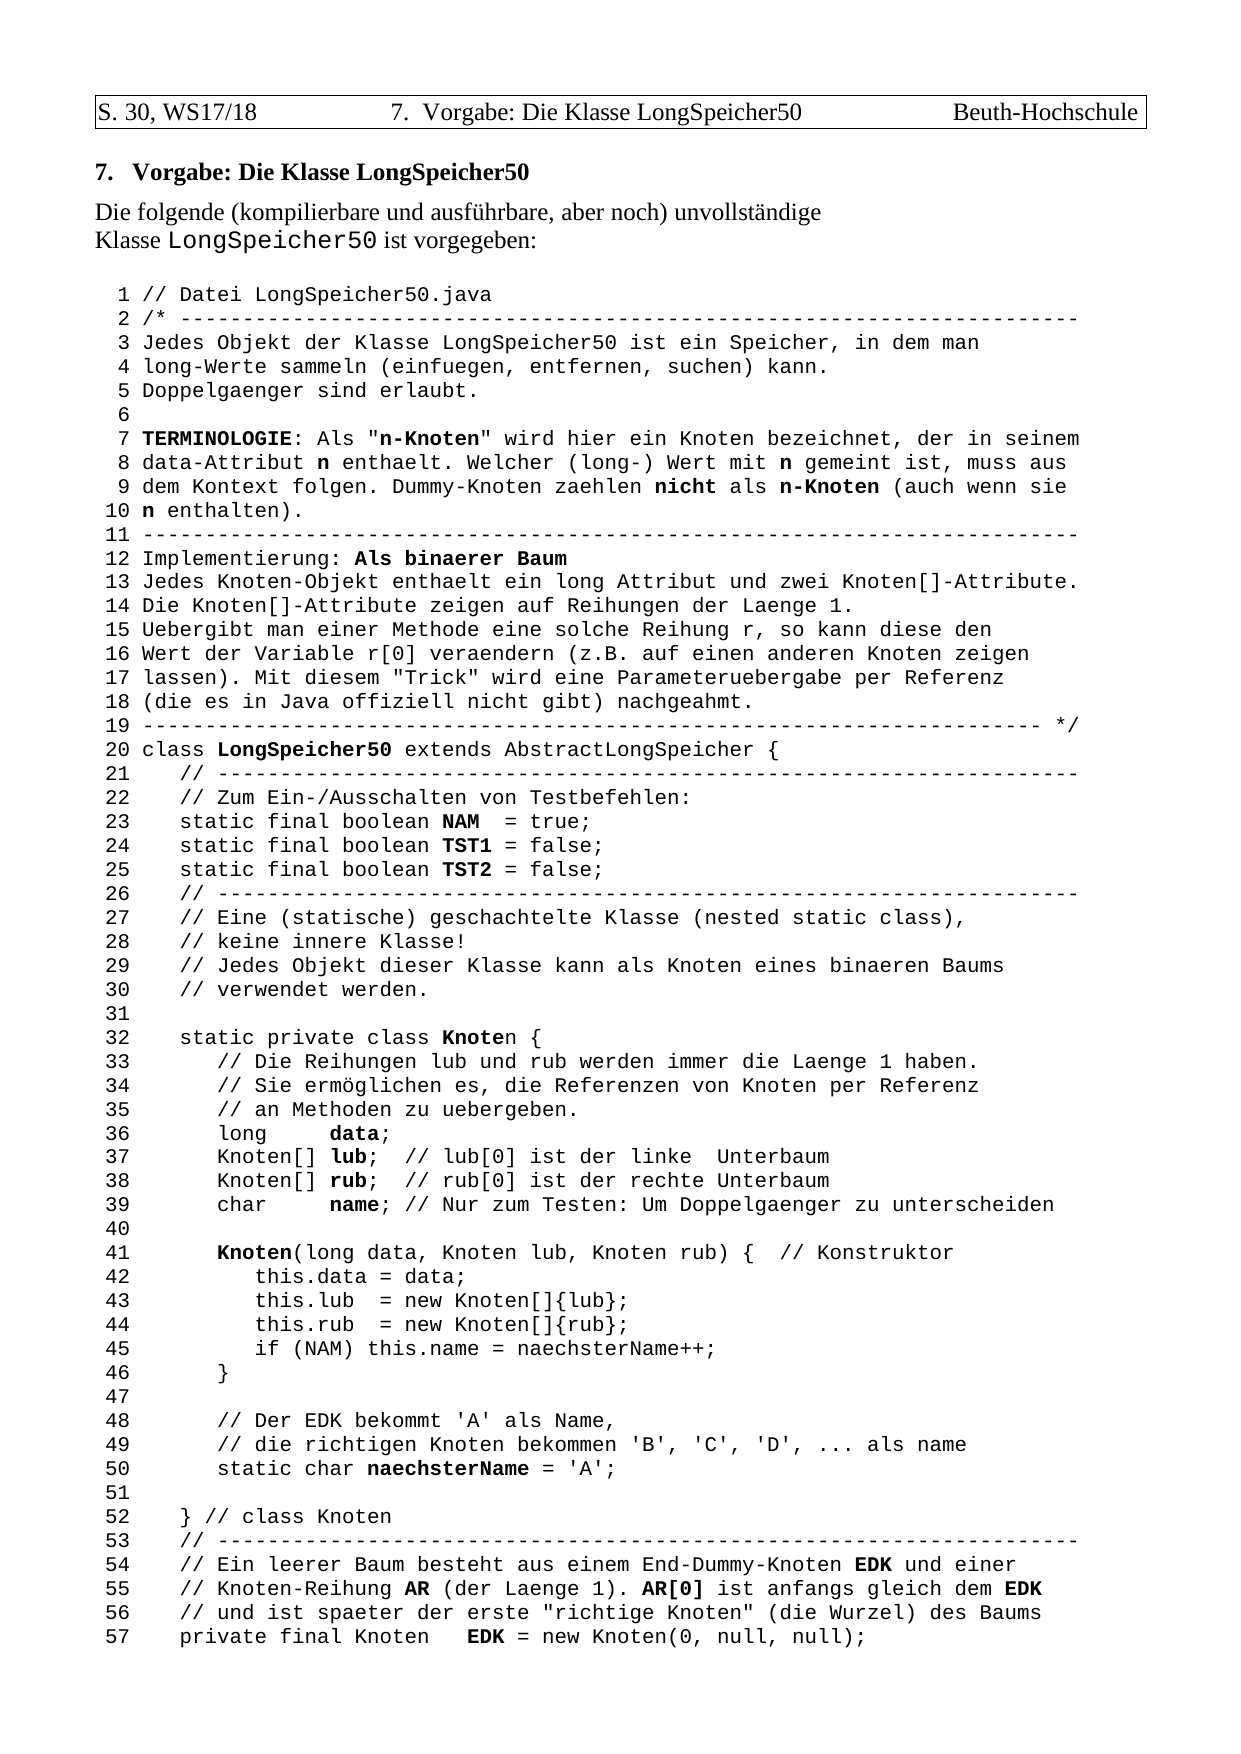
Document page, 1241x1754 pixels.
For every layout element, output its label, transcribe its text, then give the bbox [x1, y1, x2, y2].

list long data; [94, 1122, 1146, 1146]
list dem Kontext folgen. Dummy-Knoten zaehlen nicht als n-Knoten (auch wenn sie [94, 476, 1146, 499]
list // Jedes Objekt dieser Klasse kann als Knoten eines binaeren Baums [94, 955, 1146, 979]
list // die richtigen Knoten bekommen 'B', 'C', 'D', ... als name [94, 1434, 1146, 1458]
list // verwendet werden. [94, 979, 1146, 1003]
list class LongSpeicher50 extends AbstractLongSpeicher { [94, 739, 1146, 763]
list Knoten[] lub; // lub[0] ist der linke Unterbaum [94, 1146, 1146, 1170]
list // Datei LongSpeicher50.java [94, 284, 1146, 308]
text Die folgende (kompilierbare und ausführbare, aber noch) unvollständige [94, 198, 1146, 226]
list // Knoten-Reihung AR (der Laenge 1). AR[0] ist anfangs gleich dem EDK [94, 1578, 1146, 1602]
list // Ein leerer Baum besteht aus einem End-Dummy-Knoten EDK und einer [94, 1554, 1146, 1578]
list static final boolean NAM = true; [94, 811, 1146, 835]
list static final boolean TST1 = false; [94, 835, 1146, 859]
list n enthalten). [94, 499, 1146, 523]
list // Der EDK bekommt 'A' als Name, [94, 1410, 1146, 1434]
list long-Werte sammeln (einfuegen, entfernen, suchen) kann. [94, 356, 1146, 380]
list // --------------------------------------------------------------------- [94, 1530, 1146, 1554]
list static final boolean TST2 = false; [94, 859, 1146, 883]
list this.lub = new Knoten[]{lub}; [94, 1290, 1146, 1314]
list Wert der Variable r[0] veraendern (z.B. auf einen anderen Knoten zeigen [94, 643, 1146, 667]
list // und ist spaeter der erste "richtige Knoten" (die Wurzel) des Baums [94, 1602, 1146, 1626]
list --------------------------------------------------------------------------- [94, 523, 1146, 547]
list ------------------------------------------------------------------------ */ [94, 715, 1146, 739]
list Die Knoten[]-Attribute zeigen auf Reihungen der Laenge 1. [94, 595, 1146, 619]
list char name; // Nur zum Testen: Um Doppelgaenger zu unterscheiden [94, 1194, 1146, 1218]
list this.rub = new Knoten[]{rub}; [94, 1314, 1146, 1338]
list // Zum Ein-/Ausschalten von Testbefehlen: [94, 787, 1146, 811]
list // Eine (statische) geschachtelte Klasse (nested static class), [94, 907, 1146, 931]
list } // class Knoten [94, 1506, 1146, 1530]
list } [94, 1362, 1146, 1386]
list this.data = data; [94, 1266, 1146, 1290]
list Implementierung: Als binaerer Baum [94, 547, 1146, 571]
list // --------------------------------------------------------------------- [94, 883, 1146, 907]
list (die es in Java offiziell nicht gibt) nachgeahmt. [94, 691, 1146, 715]
list private final Knoten EDK = new Knoten(0, null, null); [94, 1626, 1146, 1649]
list Doppelgaenger sind erlaubt. [94, 380, 1146, 404]
list lassen). Mit diesem "Trick" wird eine Parameteruebergabe per Referenz [94, 667, 1146, 691]
list Uebergibt man einer Methode eine solche Reihung r, so kann diese den [94, 619, 1146, 643]
list static private class Knoten { [94, 1027, 1146, 1051]
list // Die Reihungen lub und rub werden immer die Laenge 1 haben. [94, 1051, 1146, 1074]
list TERMINOLOGIE: Als "n-Knoten" wird hier ein Knoten bezeichnet, der in seinem [94, 428, 1146, 452]
list if (NAM) this.name = naechsterName++; [94, 1338, 1146, 1362]
list Jedes Objekt der Klasse LongSpeicher50 ist ein Speicher, in dem man [94, 332, 1146, 356]
list Knoten[] rub; // rub[0] ist der rechte Unterbaum [94, 1170, 1146, 1194]
list // an Methoden zu uebergeben. [94, 1098, 1146, 1122]
list static char naechsterName = 'A'; [94, 1458, 1146, 1482]
subtitle Vorgabe: Die Klasse LongSpeicher50 [94, 158, 1146, 186]
text Klasse LongSpeicher50 ist vorgegeben: [94, 226, 1146, 256]
list // Sie ermöglichen es, die Referenzen von Knoten per Referenz [94, 1074, 1146, 1098]
list Knoten(long data, Knoten lub, Knoten rub) { // Konstruktor [94, 1242, 1146, 1266]
list Jedes Knoten-Objekt enthaelt ein long Attribut und zwei Knoten[]-Attribute. [94, 571, 1146, 595]
list data-Attribut n enthaelt. Welcher (long-) Wert mit n gemeint ist, muss aus [94, 452, 1146, 476]
list // keine innere Klasse! [94, 931, 1146, 955]
list // --------------------------------------------------------------------- [94, 763, 1146, 787]
list /* ------------------------------------------------------------------------ [94, 308, 1146, 332]
